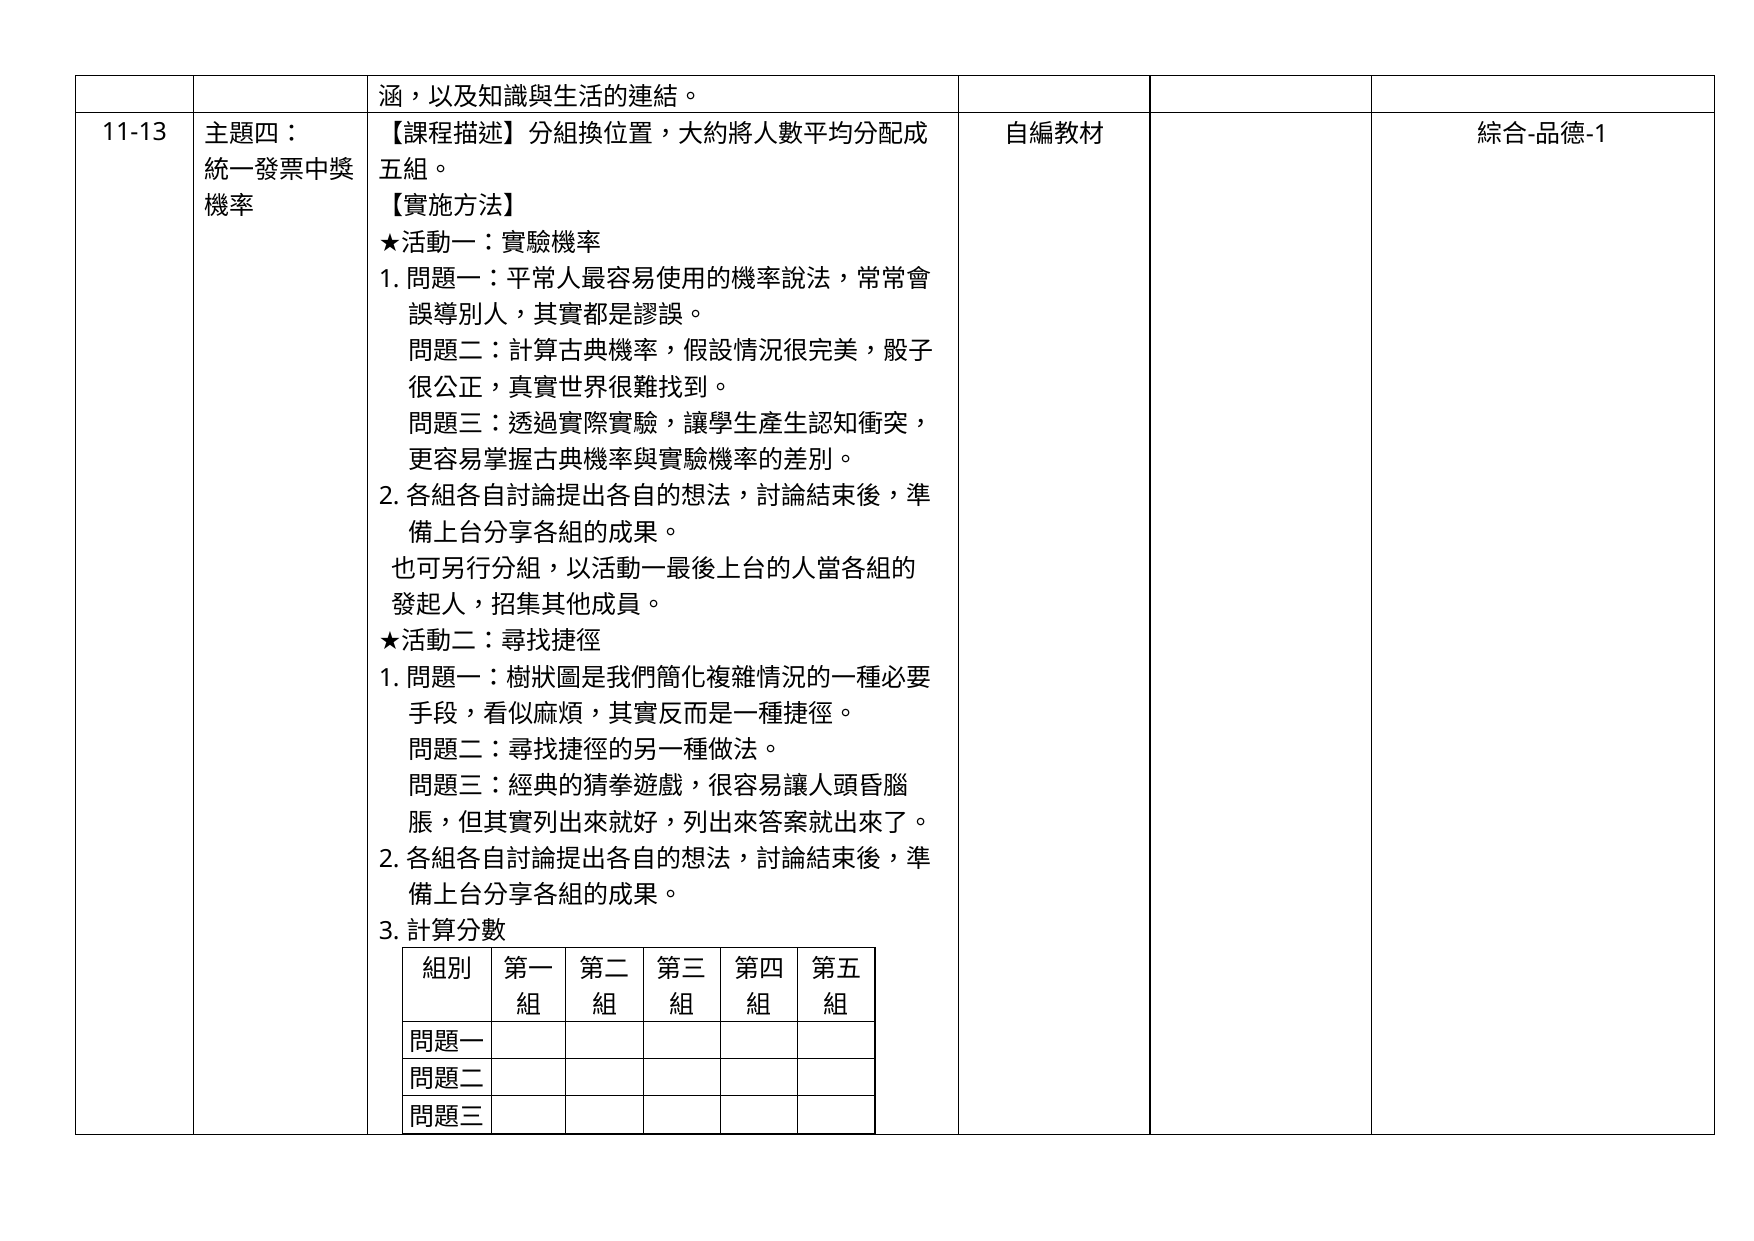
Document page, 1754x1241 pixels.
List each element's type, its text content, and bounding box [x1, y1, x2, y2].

table_cell [492, 1059, 565, 1095]
table_cell 【課程描述】分組換位置，大約將人數平均分配成五組。 【實施方法】 ★活動一：實驗機率 1. 問題一：平常人最容易使用的機率說法，常常會誤導別人，其實都是謬誤。 問題二：計算古典機率，假設情況很完美，骰子很公正，真實世界很難找到。 問題三：透過實際實驗，讓學生產生認知衝突，更容易掌握古典機率與實驗機率的差別。 2. 各組各自討論提出各自的想法，討論結束後，準備上台分享各組的成果。 也可另行分組，以活動一最後上台的人當各組的 發起人，招集其他成員。 ★活動二：尋找捷徑 1. 問題一：樹狀圖是我們簡化複雜情況的一種必要手段，看似麻煩，其實反而是一種捷徑。 問題二：尋找捷徑的另一種做法。 問題三：經典的猜拳遊戲，很容易讓人頭昏腦脹，但其實列出來就好，列出來答案就出來了。 2. 各組各自討論提出各自的想法，討論結束後，準備上台分享各組的成果。 3. 計算分數 [368, 113, 958, 1133]
table_cell [1151, 76, 1371, 112]
table_cell [721, 1022, 797, 1058]
table_cell 涵，以及知識與生活的連結。 [368, 76, 958, 112]
table_cell [721, 1059, 797, 1095]
table_header 第二組 [566, 948, 643, 1021]
table_header 第三組 [644, 948, 720, 1021]
table_cell 自編教材 [959, 113, 1149, 1133]
table_cell [76, 76, 193, 112]
table_cell 11-13 [76, 113, 193, 1133]
table_cell [644, 1096, 720, 1132]
table_cell [1151, 113, 1371, 1133]
table_cell 問題一 [403, 1022, 491, 1058]
table_cell 主題四： 統一發票中獎機率 [194, 113, 367, 1133]
table_cell [721, 1096, 797, 1132]
table_cell [566, 1059, 643, 1095]
table_header 第四組 [721, 948, 797, 1021]
table_cell [798, 1096, 874, 1132]
table_header 第一組 [492, 948, 565, 1021]
table_cell [798, 1022, 874, 1058]
table_cell [492, 1022, 565, 1058]
table_cell [566, 1022, 643, 1058]
table_cell [492, 1096, 565, 1132]
table_cell [644, 1022, 720, 1058]
table_cell [644, 1059, 720, 1095]
table_cell [1372, 76, 1714, 112]
table_cell [566, 1096, 643, 1132]
table_cell [959, 76, 1149, 112]
table_cell [194, 76, 367, 112]
table_cell 綜合-品德-1 [1372, 113, 1714, 1133]
table_header 第五組 [798, 948, 874, 1021]
table_cell [798, 1059, 874, 1095]
table_cell 問題二 [403, 1059, 491, 1095]
table_cell 問題三 [403, 1096, 491, 1132]
table_header 組別 [403, 948, 491, 1021]
